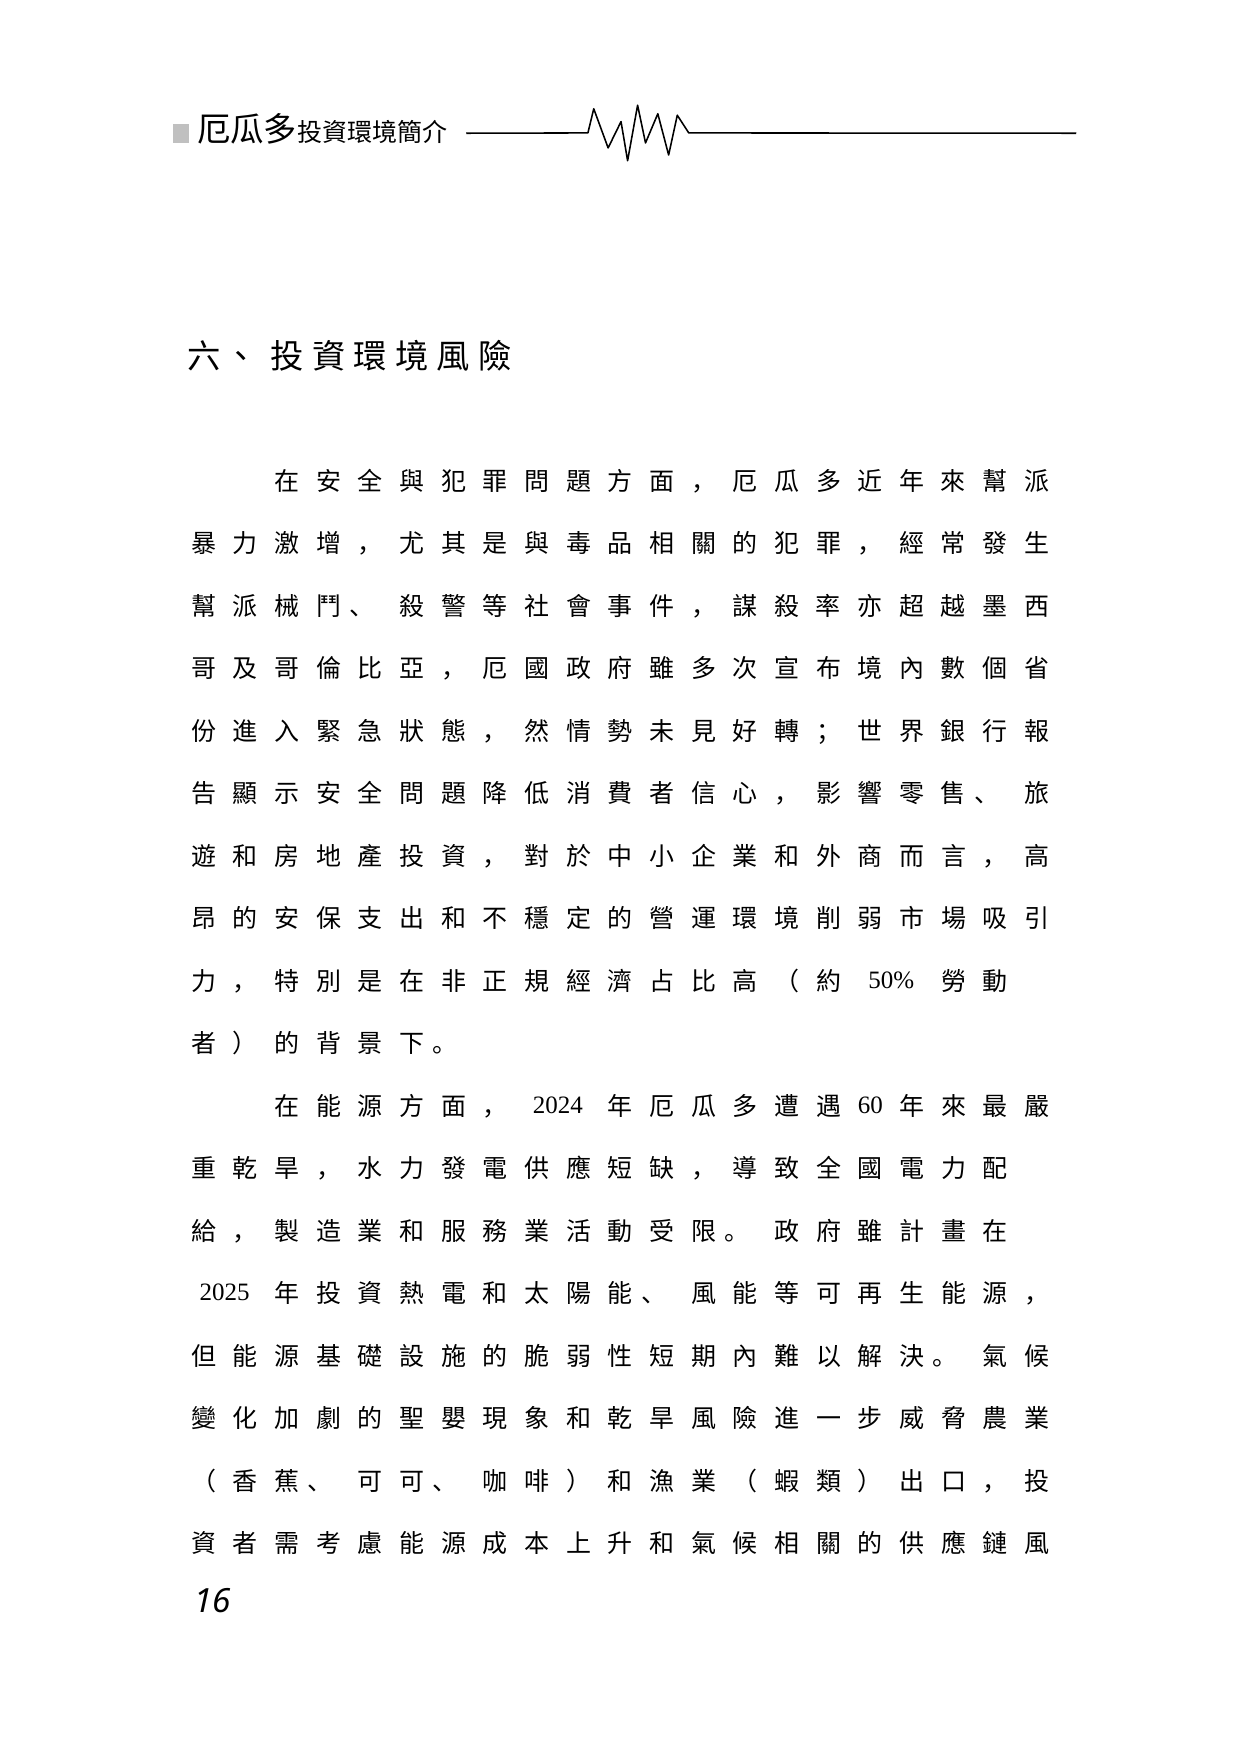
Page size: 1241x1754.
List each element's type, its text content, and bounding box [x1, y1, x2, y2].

text 在能源方面，2024年厄瓜多遭遇60年來最嚴重乾旱，水力發電供應短缺，導致全國電力配給，製造業和服務業活動受限。政府雖計畫在2025年投資熱電和太陽能、風能等可再生能源，但能源基礎設施的脆弱性短期內難以解決。氣候變化加劇的聖嬰現象和乾旱風險進一步威脅農業（香蕉、可可、咖啡）和漁業（蝦類）出口，投資者需考慮能源成本上升和氣候相關的供應鏈風 [183, 1063, 1058, 1563]
text 在安全與犯罪問題方面，厄瓜多近年來幫派暴力激增，尤其是與毒品相關的犯罪，經常發生幫派械鬥、殺警等社會事件，謀殺率亦超越墨西哥及哥倫比亞，厄國政府雖多次宣布境內數個省份進入緊急狀態，然情勢未見好轉；世界銀行報告顯示安全問題降低消費者信心，影響零售、旅遊和房地產投資，對於中小企業和外商而言，高昂的安保支出和不穩定的營運環境削弱市場吸引力，特別是在非正規經濟占比高（約50%勞動者）的背景下。 [183, 438, 1058, 1063]
text 六、投資環境風險 [183, 313, 1058, 375]
